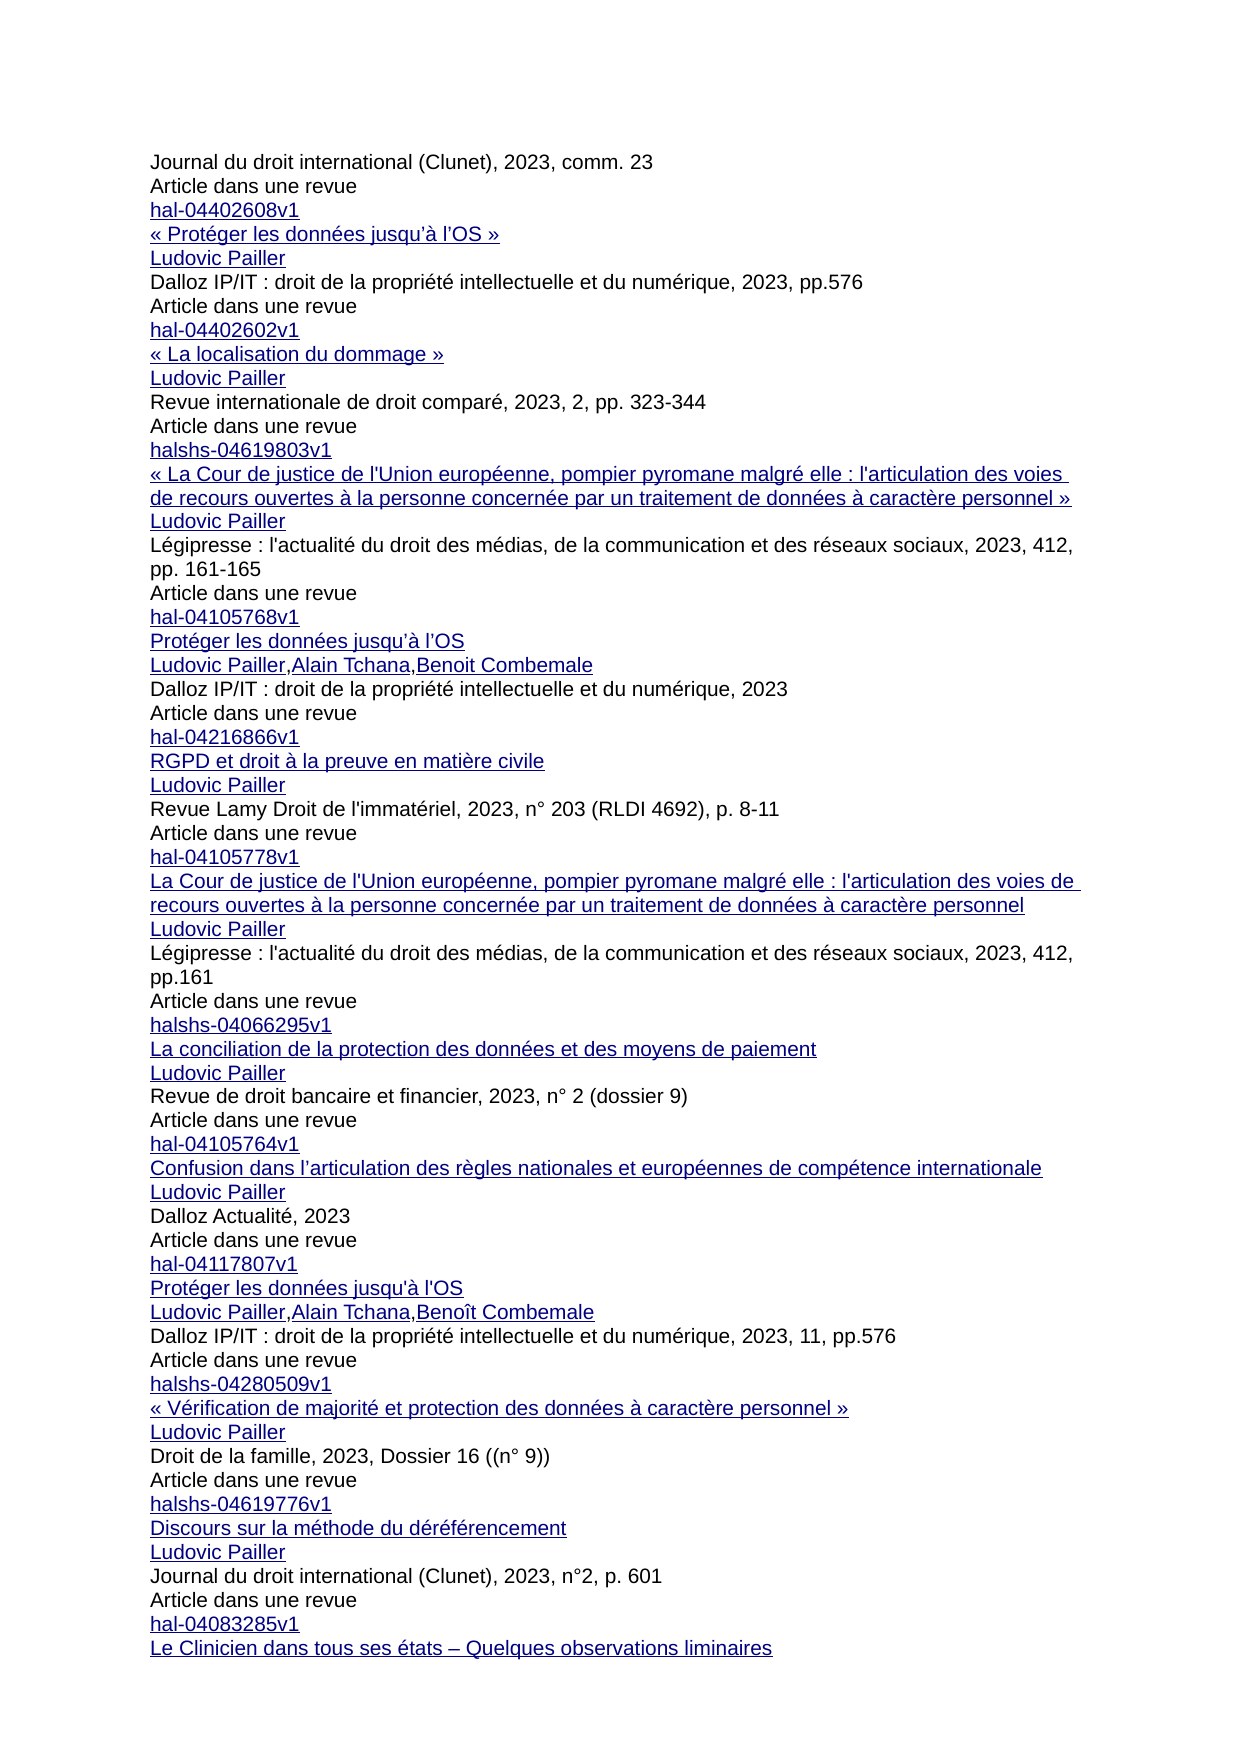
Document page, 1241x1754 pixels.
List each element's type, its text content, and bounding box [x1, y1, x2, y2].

table_cell La Cour de justice de l'Union européenne, pompier pyromane malgré elle : l'articulation des voies de recours ouvertes à la personne concernée par un traitement de données à caractère personnel Ludovic Pailler Légipresse : l'actualité du droit des médias, de la communication et des réseaux sociaux, 2023, 412, pp.161 Article dans une revue halshs-04066295v1 [150, 869, 1090, 1036]
table_cell Journal du droit international (Clunet), 2023, comm. 23 Article dans une revue hal-04402608v1 [150, 150, 1090, 222]
table_cell Protéger les données jusqu'à l'OS Ludovic Pailler,Alain Tchana,Benoît Combemale Dalloz IP/IT : droit de la propriété intellectuelle et du numérique, 2023, 11, pp.576 Article dans une revue halshs-04280509v1 [150, 1276, 1090, 1396]
table_cell RGPD et droit à la preuve en matière civile Ludovic Pailler Revue Lamy Droit de l'immatériel, 2023, n° 203 (RLDI 4692), p. 8-11 Article dans une revue hal-04105778v1 [150, 749, 1090, 869]
table_cell La conciliation de la protection des données et des moyens de paiement Ludovic Pailler Revue de droit bancaire et financier, 2023, n° 2 (dossier 9) Article dans une revue hal-04105764v1 [150, 1036, 1090, 1156]
table_cell « La Cour de justice de l'Union européenne, pompier pyromane malgré elle : l'articulation des voies de recours ouvertes à la personne concernée par un traitement de données à caractère personnel » Ludovic Pailler Légipresse : l'actualité du droit des médias, de la communication et des réseaux sociaux, 2023, 412, pp. 161-165 Article dans une revue hal-04105768v1 [150, 461, 1090, 629]
table_cell « Protéger les données jusqu’à l’OS » Ludovic Pailler Dalloz IP/IT : droit de la propriété intellectuelle et du numérique, 2023, pp.576 Article dans une revue hal-04402602v1 [150, 222, 1090, 342]
table_cell Confusion dans l’articulation des règles nationales et européennes de compétence internationale Ludovic Pailler Dalloz Actualité, 2023 Article dans une revue hal-04117807v1 [150, 1156, 1090, 1276]
table_cell Protéger les données jusqu’à l’OS Ludovic Pailler,Alain Tchana,Benoit Combemale Dalloz IP/IT : droit de la propriété intellectuelle et du numérique, 2023 Article dans une revue hal-04216866v1 [150, 629, 1090, 749]
table_cell « La localisation du dommage » Ludovic Pailler Revue internationale de droit comparé, 2023, 2, pp. 323-344 Article dans une revue halshs-04619803v1 [150, 342, 1090, 461]
table_cell « Vérification de majorité et protection des données à caractère personnel » Ludovic Pailler Droit de la famille, 2023, Dossier 16 ((n° 9)) Article dans une revue halshs-04619776v1 [150, 1396, 1090, 1516]
table_cell Le Clinicien dans tous ses états – Quelques observations liminaires [150, 1635, 1090, 1659]
table_cell Discours sur la méthode du déréférencement Ludovic Pailler Journal du droit international (Clunet), 2023, n°2, p. 601 Article dans une revue hal-04083285v1 [150, 1516, 1090, 1635]
